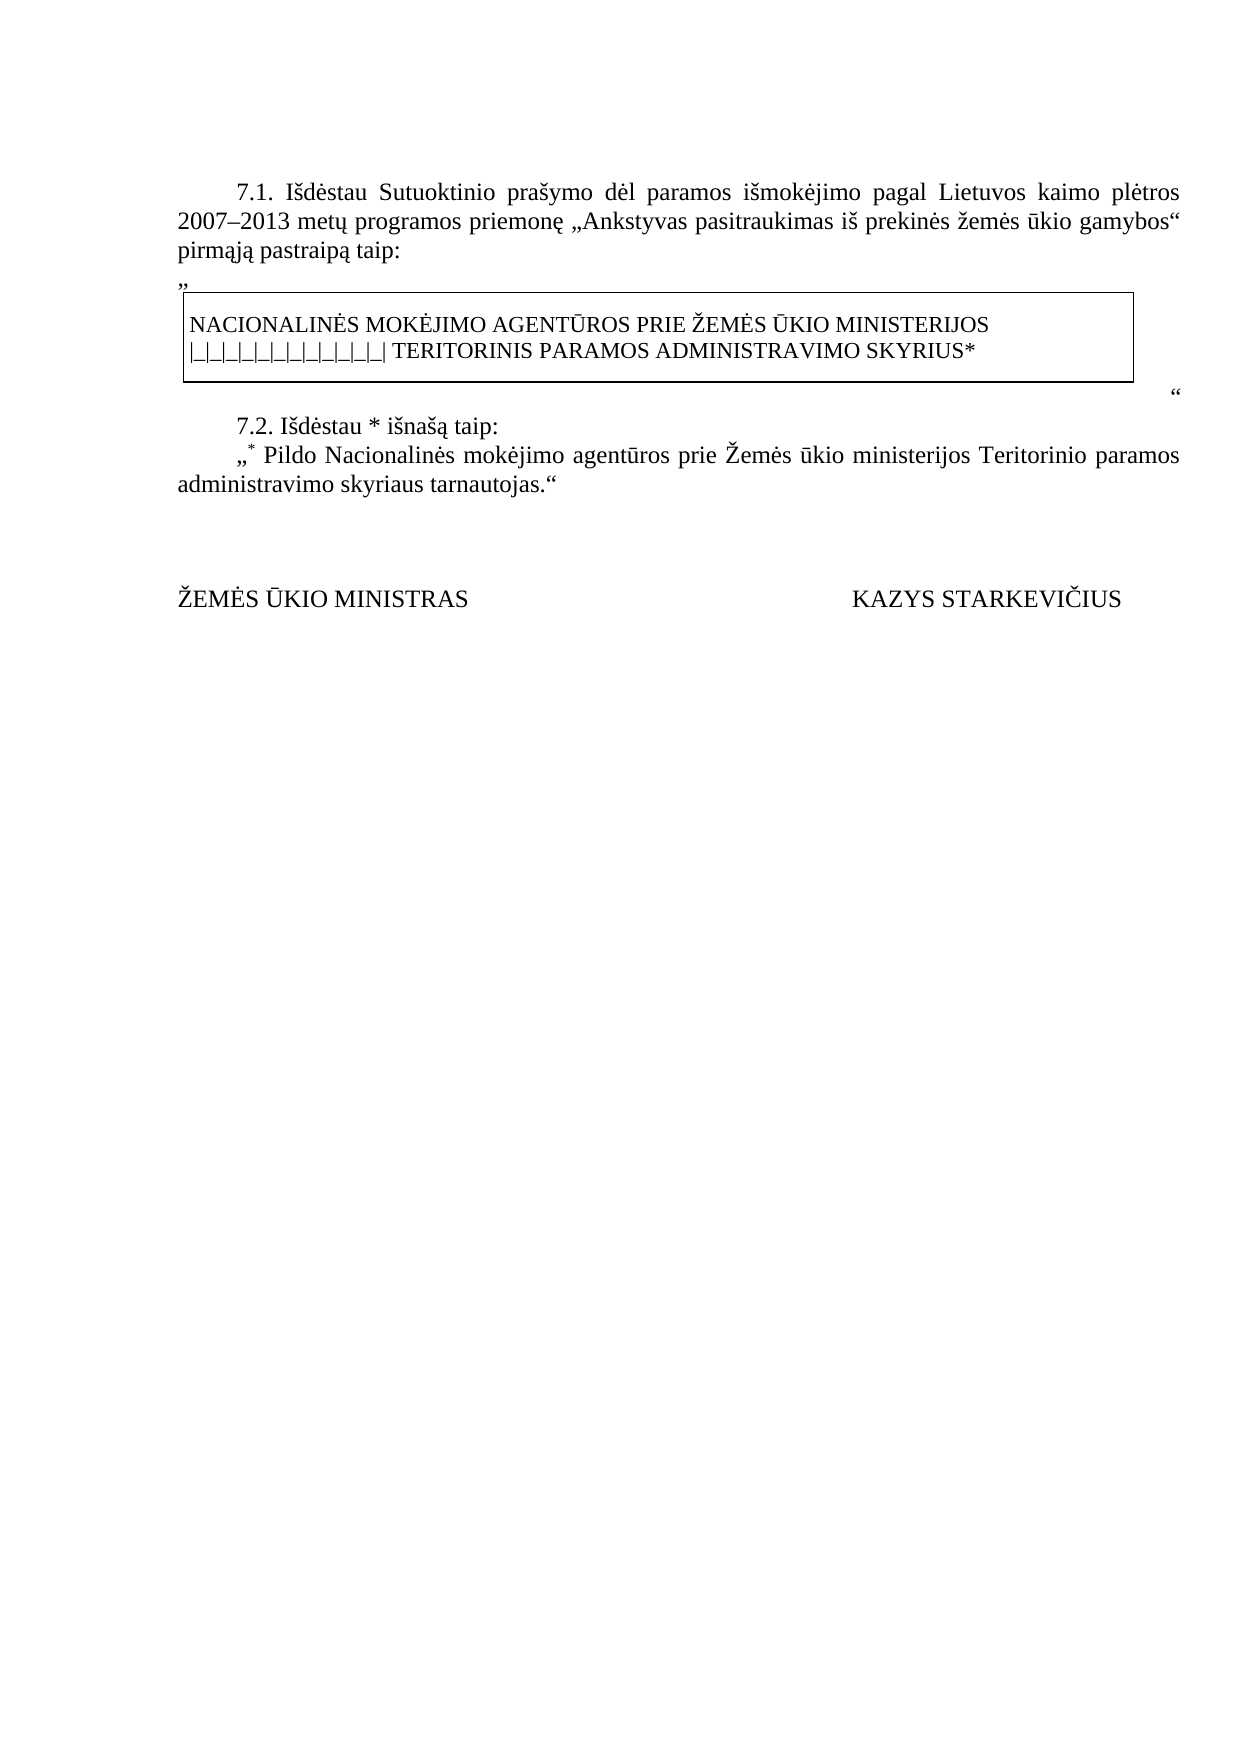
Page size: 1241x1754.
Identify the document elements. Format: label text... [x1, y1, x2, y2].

table_header Nacionalinės mokėjimo agentŪros prie žemės ūkio ministerijos |_|_|_|_|_|_|_|_|_|_|_|_| TERITORINIS PARAMOS ADMINISTRAVIMO skyrius* [184, 293, 1133, 381]
text „ [177, 263, 1181, 292]
text 7.2. Išdėstau * išnašą taip: [177, 411, 1181, 440]
text Žemės ūkio ministras Kazys Starkevičius [177, 584, 1181, 612]
text „* Pildo Nacionalinės mokėjimo agentūros prie Žemės ūkio ministerijos Teritorinio paramos administravimo skyriaus tarnautojas.“ [177, 440, 1181, 497]
text 7.1. Išdėstau Sutuoktinio prašymo dėl paramos išmokėjimo pagal Lietuvos kaimo plėtros 2007–2013 metų programos priemonę „Ankstyvas pasitraukimas iš prekinės žemės ūkio gamybos“ pirmąją pastraipą taip: [177, 177, 1181, 263]
text “ [177, 382, 1181, 411]
